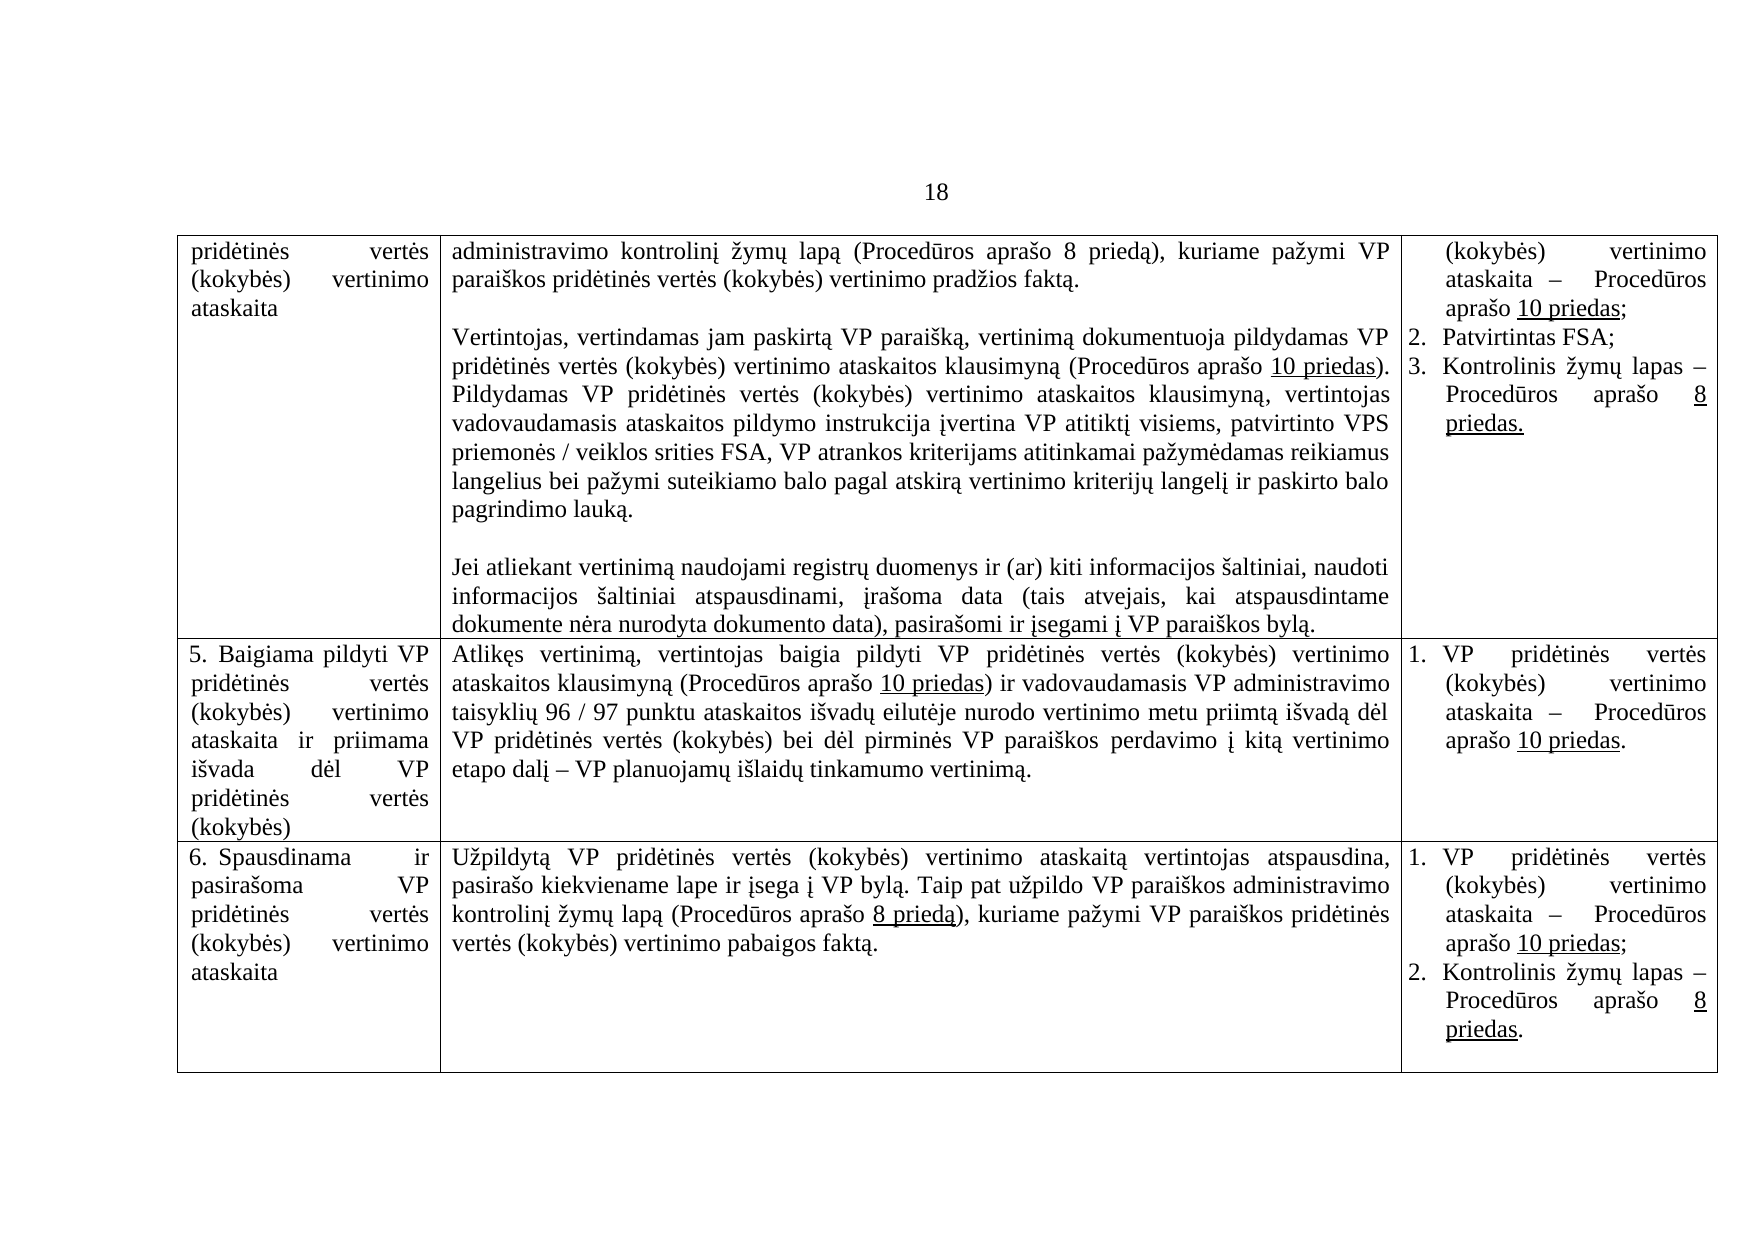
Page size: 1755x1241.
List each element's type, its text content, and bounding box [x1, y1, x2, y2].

table_cell 5. Baigiama pildyti VP pridėtinės vertės (kokybės) vertinimo ataskaita ir priimama išvada dėl VP pridėtinės vertės (kokybės) [178, 639, 440, 841]
table_cell Užpildytą VP pridėtinės vertės (kokybės) vertinimo ataskaitą vertintojas atspausdina, pasirašo kiekviename lape ir įsega į VP bylą. Taip pat užpildo VP paraiškos administravimo kontrolinį žymų lapą (Procedūros aprašo 8 priedą), kuriame pažymi VP paraiškos pridėtinės vertės (kokybės) vertinimo pabaigos faktą. [441, 842, 1401, 1072]
table_cell 1. VP pridėtinės vertės (kokybės) vertinimo ataskaita – Procedūros aprašo 10 priedas. [1402, 639, 1717, 841]
table_cell 1. VP pridėtinės vertės (kokybės) vertinimo ataskaita – Procedūros aprašo 10 priedas; 2. Kontrolinis žymų lapas – Procedūros aprašo 8 priedas. [1402, 842, 1717, 1072]
table_cell (kokybės) vertinimo ataskaita – Procedūros aprašo 10 priedas; 2. Patvirtintas FSA; 3. Kontrolinis žymų lapas – Procedūros aprašo 8 priedas. [1402, 236, 1717, 638]
table_cell Atlikęs vertinimą, vertintojas baigia pildyti VP pridėtinės vertės (kokybės) vertinimo ataskaitos klausimyną (Procedūros aprašo 10 priedas) ir vadovaudamasis VP administravimo taisyklių 96 / 97 punktu ataskaitos išvadų eilutėje nurodo vertinimo metu priimtą išvadą dėl VP pridėtinės vertės (kokybės) bei dėl pirminės VP paraiškos perdavimo į kitą vertinimo etapo dalį – VP planuojamų išlaidų tinkamumo vertinimą. [441, 639, 1401, 841]
table_cell administravimo kontrolinį žymų lapą (Procedūros aprašo 8 priedą), kuriame pažymi VP paraiškos pridėtinės vertės (kokybės) vertinimo pradžios faktą. Vertintojas, vertindamas jam paskirtą VP paraišką, vertinimą dokumentuoja pildydamas VP pridėtinės vertės (kokybės) vertinimo ataskaitos klausimyną (Procedūros aprašo 10 priedas). Pildydamas VP pridėtinės vertės (kokybės) vertinimo ataskaitos klausimyną, vertintojas vadovaudamasis ataskaitos pildymo instrukcija įvertina VP atitiktį visiems, patvirtinto VPS priemonės / veiklos srities FSA, VP atrankos kriterijams atitinkamai pažymėdamas reikiamus langelius bei pažymi suteikiamo balo pagal atskirą vertinimo kriterijų langelį ir paskirto balo pagrindimo lauką. Jei atliekant vertinimą naudojami registrų duomenys ir (ar) kiti informacijos šaltiniai, naudoti informacijos šaltiniai atspausdinami, įrašoma data (tais atvejais, kai atspausdintame dokumente nėra nurodyta dokumento data), pasirašomi ir įsegami į VP paraiškos bylą. [441, 236, 1401, 638]
table_cell 6. Spausdinama ir pasirašoma VP pridėtinės vertės (kokybės) vertinimo ataskaita [178, 842, 440, 1072]
table_cell pridėtinės vertės (kokybės) vertinimo ataskaita [178, 236, 440, 638]
